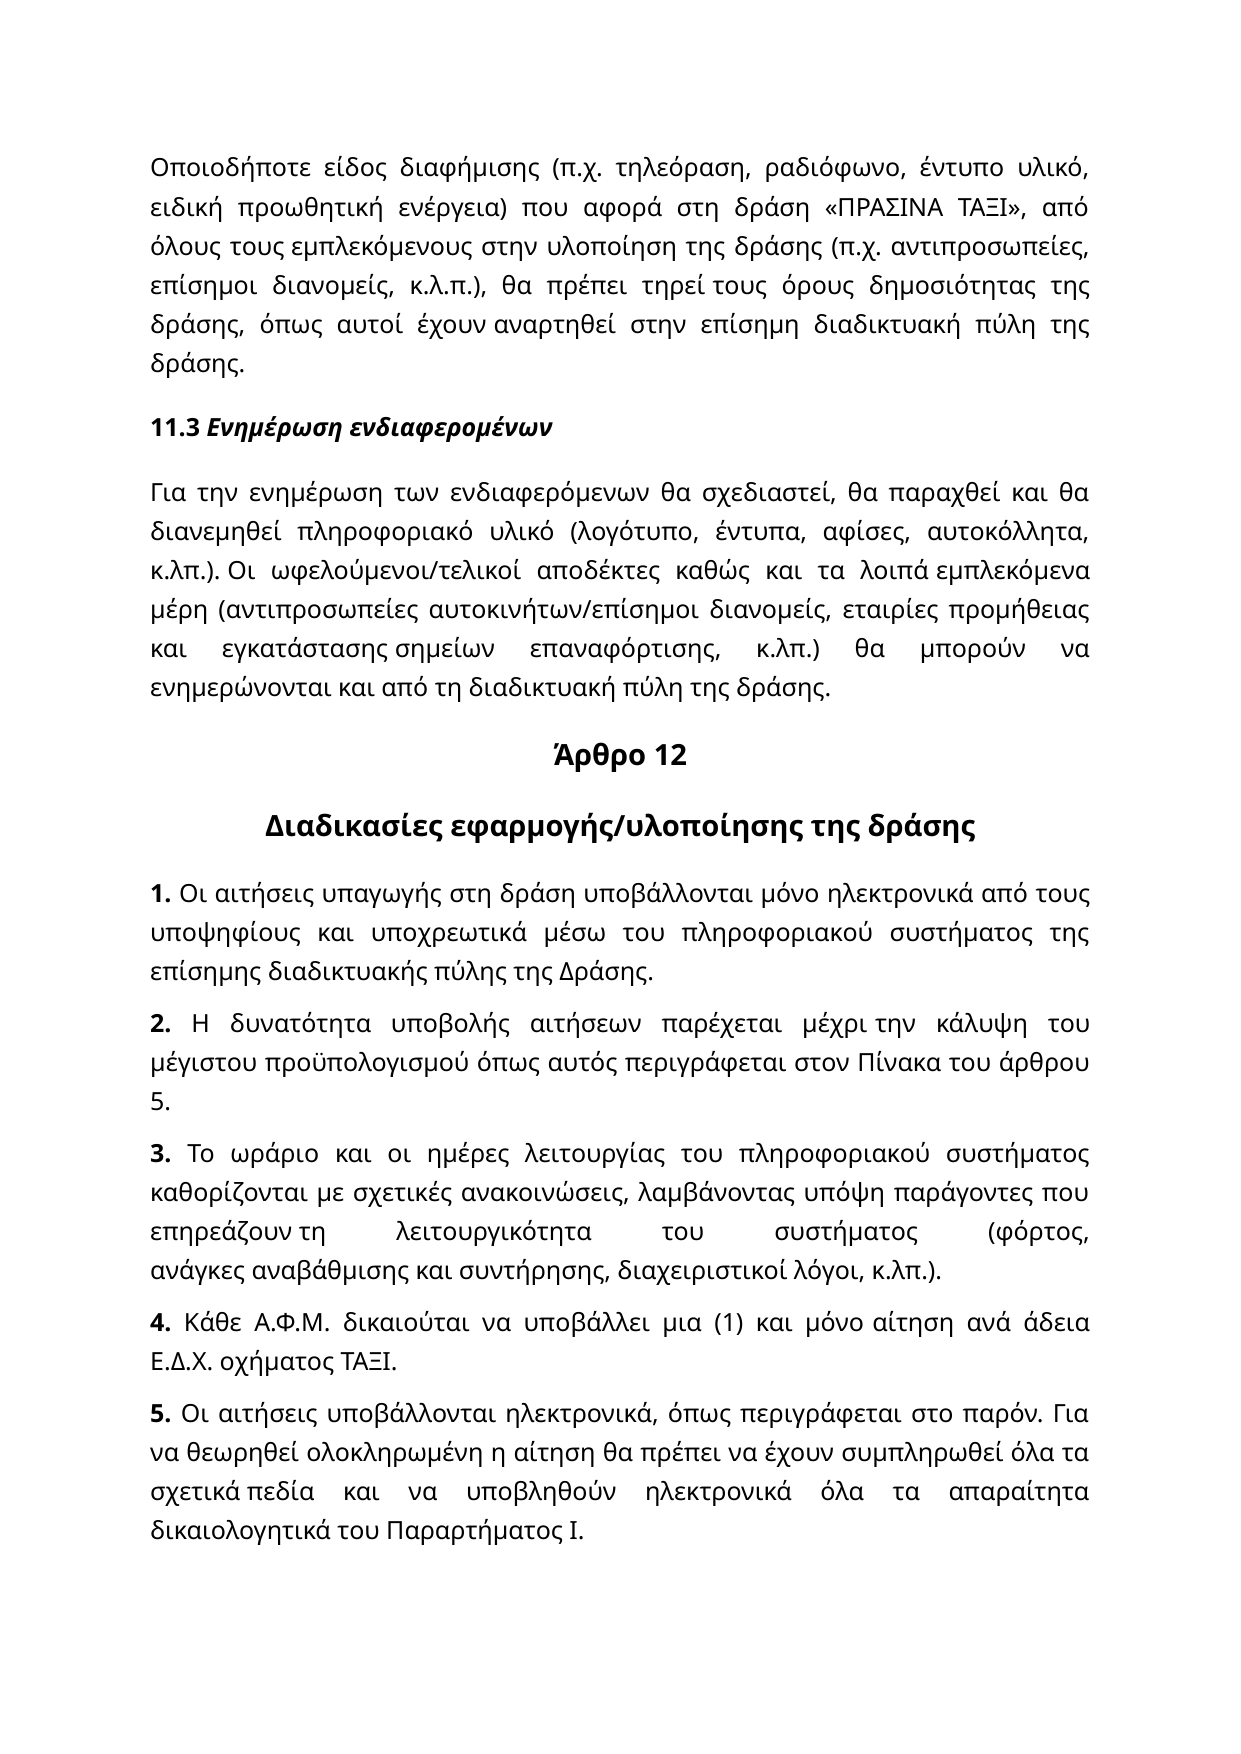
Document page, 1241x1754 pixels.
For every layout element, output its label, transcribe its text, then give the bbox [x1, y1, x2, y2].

text 2. Η δυνατότητα υποβολής αιτήσεων παρέχεται μέχρι την κάλυψη του μέγιστου προϋπολογισμού όπως αυτός περιγράφεται στον Πίνακα του άρθρου 5. [150, 1005, 1090, 1118]
text Για την ενημέρωση των ενδιαφερόμενων θα σχεδιαστεί, θα παραχθεί και θα διανεμηθεί πληροφοριακό υλικό (λογότυπο, έντυπα, αφίσες, αυτοκόλλητα, κ.λπ.). Οι ωφελούμενοι/τελικοί αποδέκτες καθώς και τα λοιπά εμπλεκόμενα μέρη (αντιπροσωπείες αυτοκινήτων/επίσημοι διανομείς, εταιρίες προμήθειας και εγκατάστασης σημείων επαναφόρτισης, κ.λπ.) θα μπορούν να ενημερώνονται και από τη διαδικτυακή πύλη της δράσης. [150, 474, 1090, 704]
text 4. Κάθε Α.Φ.Μ. δικαιούται να υποβάλλει μια (1) και μόνο αίτηση ανά άδεια Ε.Δ.Χ. οχήματος ΤΑΞΙ. [150, 1304, 1090, 1378]
subtitle Άρθρο 12 [150, 734, 1090, 774]
text 5. Οι αιτήσεις υποβάλλονται ηλεκτρονικά, όπως περιγράφεται στο παρόν. Για να θεωρηθεί ολοκληρωμένη η αίτηση θα πρέπει να έχουν συμπληρωθεί όλα τα σχετικά πεδία και να υποβληθούν ηλεκτρονικά όλα τα απαραίτητα δικαιολογητικά του Παραρτήματος Ι. [150, 1395, 1090, 1547]
subtitle Διαδικασίες εφαρμογής/υλοποίησης της δράσης [150, 805, 1090, 844]
text Οποιοδήποτε είδος διαφήμισης (π.χ. τηλεόραση, ραδιόφωνο, έντυπο υλικό, ειδική προωθητική ενέργεια) που αφορά στη δράση «ΠΡΑΣΙΝΑ ΤΑΞΙ», από όλους τους εμπλεκόμενους στην υλοποίηση της δράσης (π.χ. αντιπροσωπείες, επίσημοι διανομείς, κ.λ.π.), θα πρέπει τηρεί τους όρους δημοσιότητας της δράσης, όπως αυτοί έχουν αναρτηθεί στην επίσημη διαδικτυακή πύλη της δράσης. [150, 150, 1090, 380]
text 11.3 Ενημέρωση ενδιαφερομένων [150, 410, 1090, 444]
text 3. Το ωράριο και οι ημέρες λειτουργίας του πληροφοριακού συστήματος καθορίζονται με σχετικές ανακοινώσεις, λαμβάνοντας υπόψη παράγοντες που επηρεάζουν τη λειτουργικότητα του συστήματος (φόρτος, ανάγκες αναβάθμισης και συντήρησης, διαχειριστικοί λόγοι, κ.λπ.). [150, 1135, 1090, 1287]
text 1. Οι αιτήσεις υπαγωγής στη δράση υποβάλλονται μόνο ηλεκτρονικά από τους υποψηφίους και υποχρεωτικά μέσω του πληροφοριακού συστήματος της επίσημης διαδικτυακής πύλης της Δράσης. [150, 875, 1090, 988]
